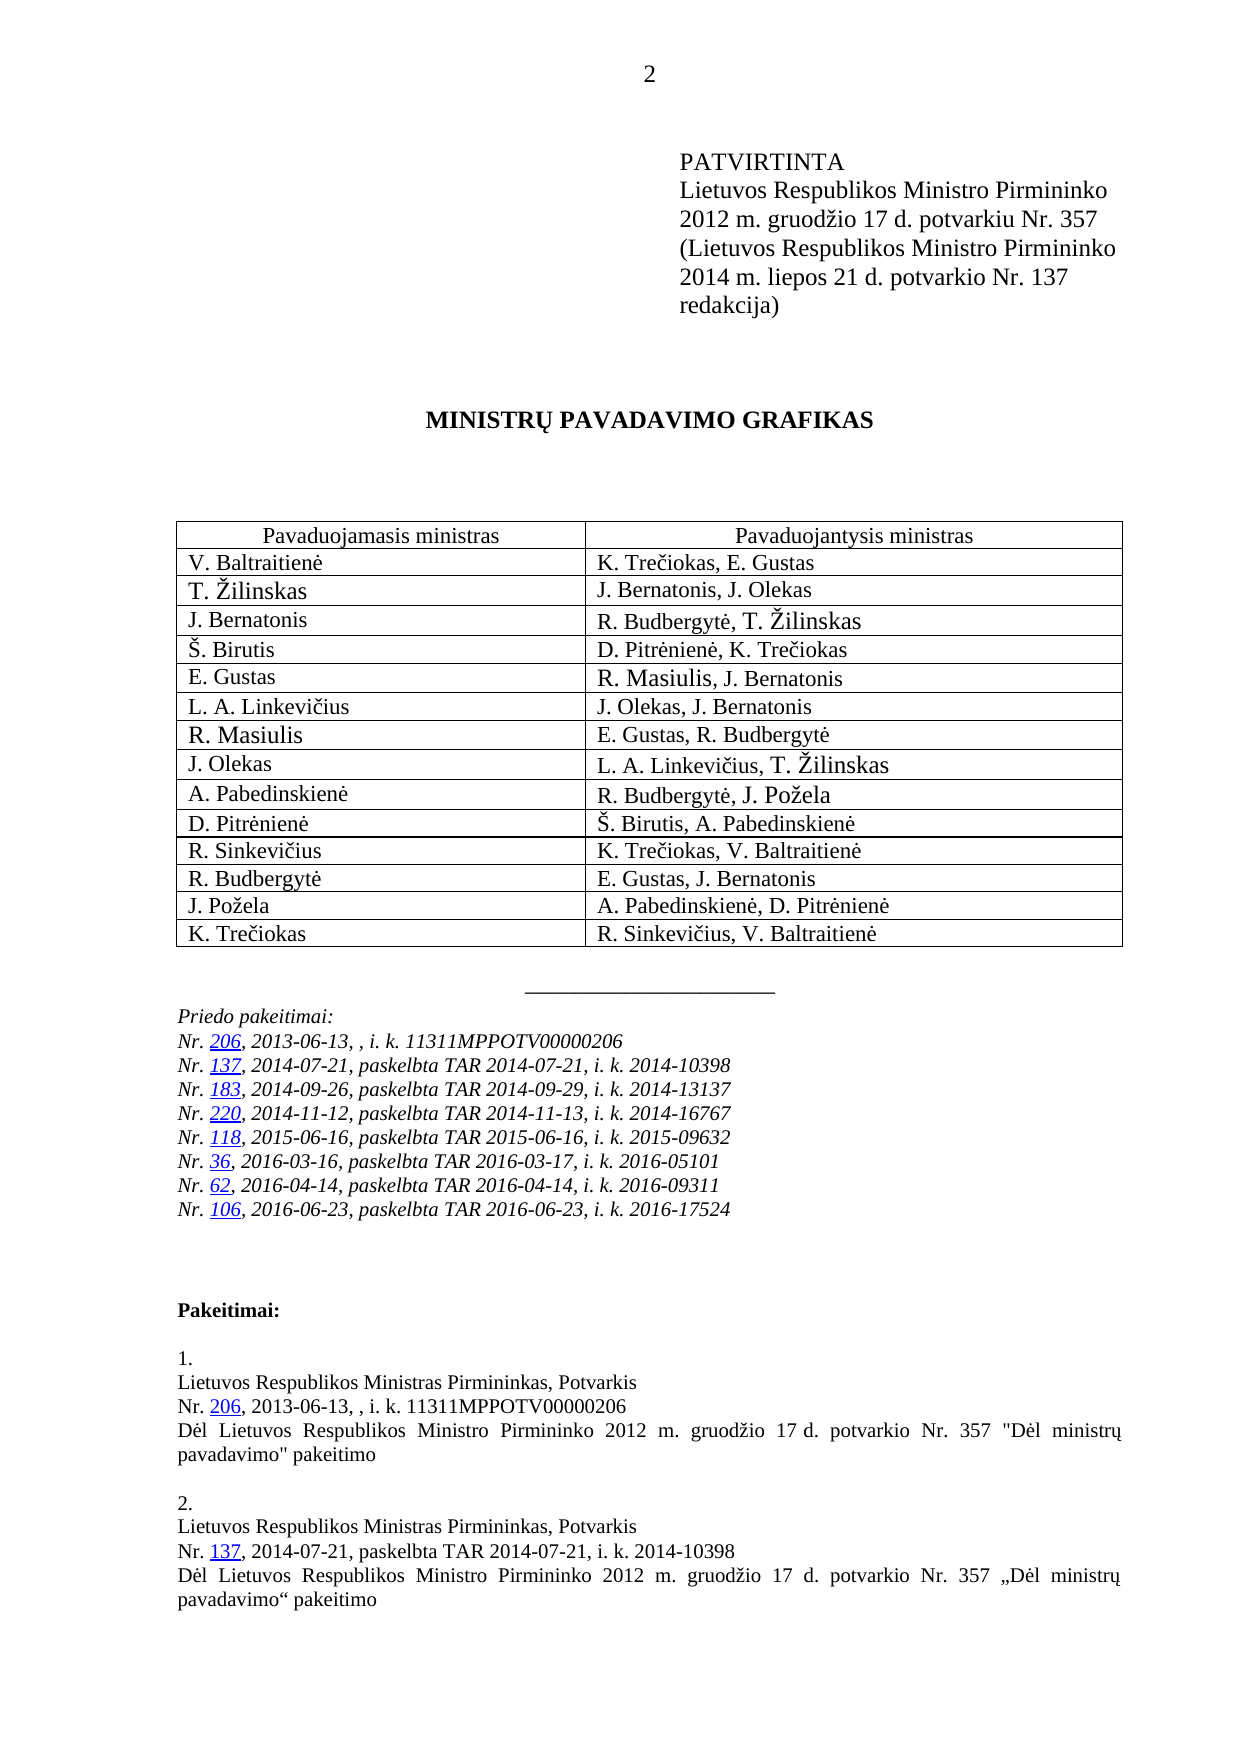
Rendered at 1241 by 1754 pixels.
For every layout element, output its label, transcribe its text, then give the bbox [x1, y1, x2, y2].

table_header Pavaduojantysis ministras [586, 522, 1122, 548]
table_cell J. Bernatonis [177, 606, 585, 635]
table_cell J. Olekas [177, 750, 585, 779]
text Dėl Lietuvos Respublikos Ministro Pirmininko 2012 m. gruodžio 17 d. potvarkio Nr. 357 „Dėl ministrų pavadavimo“ pakeitimo [177, 1563, 1122, 1611]
table_cell R. Masiulis, J. Bernatonis [586, 664, 1122, 692]
text Ministrų pavadavimo grafikas [177, 406, 1122, 434]
text 1. [177, 1346, 1122, 1370]
table_cell A. Pabedinskienė [177, 780, 585, 809]
text Nr. 206, 2013-06-13, , i. k. 11311MPPOTV00000206 [177, 1028, 1122, 1053]
table_cell R. Budbergytė [177, 865, 585, 891]
text Nr. 137, 2014-07-21, paskelbta TAR 2014-07-21, i. k. 2014-10398 [177, 1538, 1122, 1563]
table_cell E. Gustas, R. Budbergytė [586, 721, 1122, 749]
text Nr. 206, 2013-06-13, , i. k. 11311MPPOTV00000206 [177, 1394, 1122, 1418]
table_cell A. Pabedinskienė, D. Pitrėnienė [586, 892, 1122, 918]
table_cell R. Budbergytė, J. Požela [586, 780, 1122, 809]
table_cell J. Požela [177, 892, 585, 918]
table_cell Š. Birutis [177, 636, 585, 662]
table_cell K. Trečiokas [177, 920, 585, 946]
text PATVIRTINTA Lietuvos Respublikos Ministro Pirmininko 2012 m. gruodžio 17 d. potvarkiu Nr. 357 (Lietuvos Respublikos Ministro Pirmininko 2014 m. liepos 21 d. potvarkio Nr. 137 redakcija) [679, 147, 1122, 319]
table_cell Š. Birutis, A. Pabedinskienė [586, 810, 1122, 836]
table_cell J. Olekas, J. Bernatonis [586, 693, 1122, 719]
table_cell L. A. Linkevičius [177, 693, 585, 719]
text Nr. 106, 2016-06-23, paskelbta TAR 2016-06-23, i. k. 2016-17524 [177, 1197, 1122, 1221]
text Nr. 36, 2016-03-16, paskelbta TAR 2016-03-17, i. k. 2016-05101 [177, 1149, 1122, 1173]
text Nr. 137, 2014-07-21, paskelbta TAR 2014-07-21, i. k. 2014-10398 [177, 1053, 1122, 1077]
text Nr. 62, 2016-04-14, paskelbta TAR 2016-04-14, i. k. 2016-09311 [177, 1173, 1122, 1197]
table_cell V. Baltraitienė [177, 549, 585, 575]
table_cell R. Sinkevičius, V. Baltraitienė [586, 920, 1122, 946]
table_header Pavaduojamasis ministras [177, 522, 585, 548]
table_cell L. A. Linkevičius, T. Žilinskas [586, 750, 1122, 779]
text –––––––––––––––––––– [177, 976, 1122, 1004]
text Nr. 118, 2015-06-16, paskelbta TAR 2015-06-16, i. k. 2015-09632 [177, 1125, 1122, 1149]
table_cell D. Pitrėnienė [177, 810, 585, 836]
table_cell R. Masiulis [177, 721, 585, 749]
table_cell R. Sinkevičius [177, 838, 585, 864]
text Nr. 220, 2014-11-12, paskelbta TAR 2014-11-13, i. k. 2014-16767 [177, 1101, 1122, 1125]
text 2. [177, 1490, 1122, 1514]
text Lietuvos Respublikos Ministras Pirmininkas, Potvarkis [177, 1514, 1122, 1538]
table_cell K. Trečiokas, E. Gustas [586, 549, 1122, 575]
text Nr. 183, 2014-09-26, paskelbta TAR 2014-09-29, i. k. 2014-13137 [177, 1077, 1122, 1101]
table_cell D. Pitrėnienė, K. Trečiokas [586, 636, 1122, 662]
table_cell K. Trečiokas, V. Baltraitienė [586, 838, 1122, 864]
text Dėl Lietuvos Respublikos Ministro Pirmininko 2012 m. gruodžio 17 d. potvarkio Nr. 357 "Dėl ministrų pavadavimo" pakeitimo [177, 1418, 1122, 1466]
table_cell E. Gustas, J. Bernatonis [586, 865, 1122, 891]
table_cell J. Bernatonis, J. Olekas [586, 576, 1122, 605]
text Priedo pakeitimai: [177, 1004, 1122, 1028]
text Pakeitimai: [177, 1298, 1122, 1322]
text Lietuvos Respublikos Ministras Pirmininkas, Potvarkis [177, 1370, 1122, 1394]
table_cell T. Žilinskas [177, 576, 585, 605]
table_cell R. Budbergytė, T. Žilinskas [586, 606, 1122, 635]
table_cell E. Gustas [177, 664, 585, 692]
